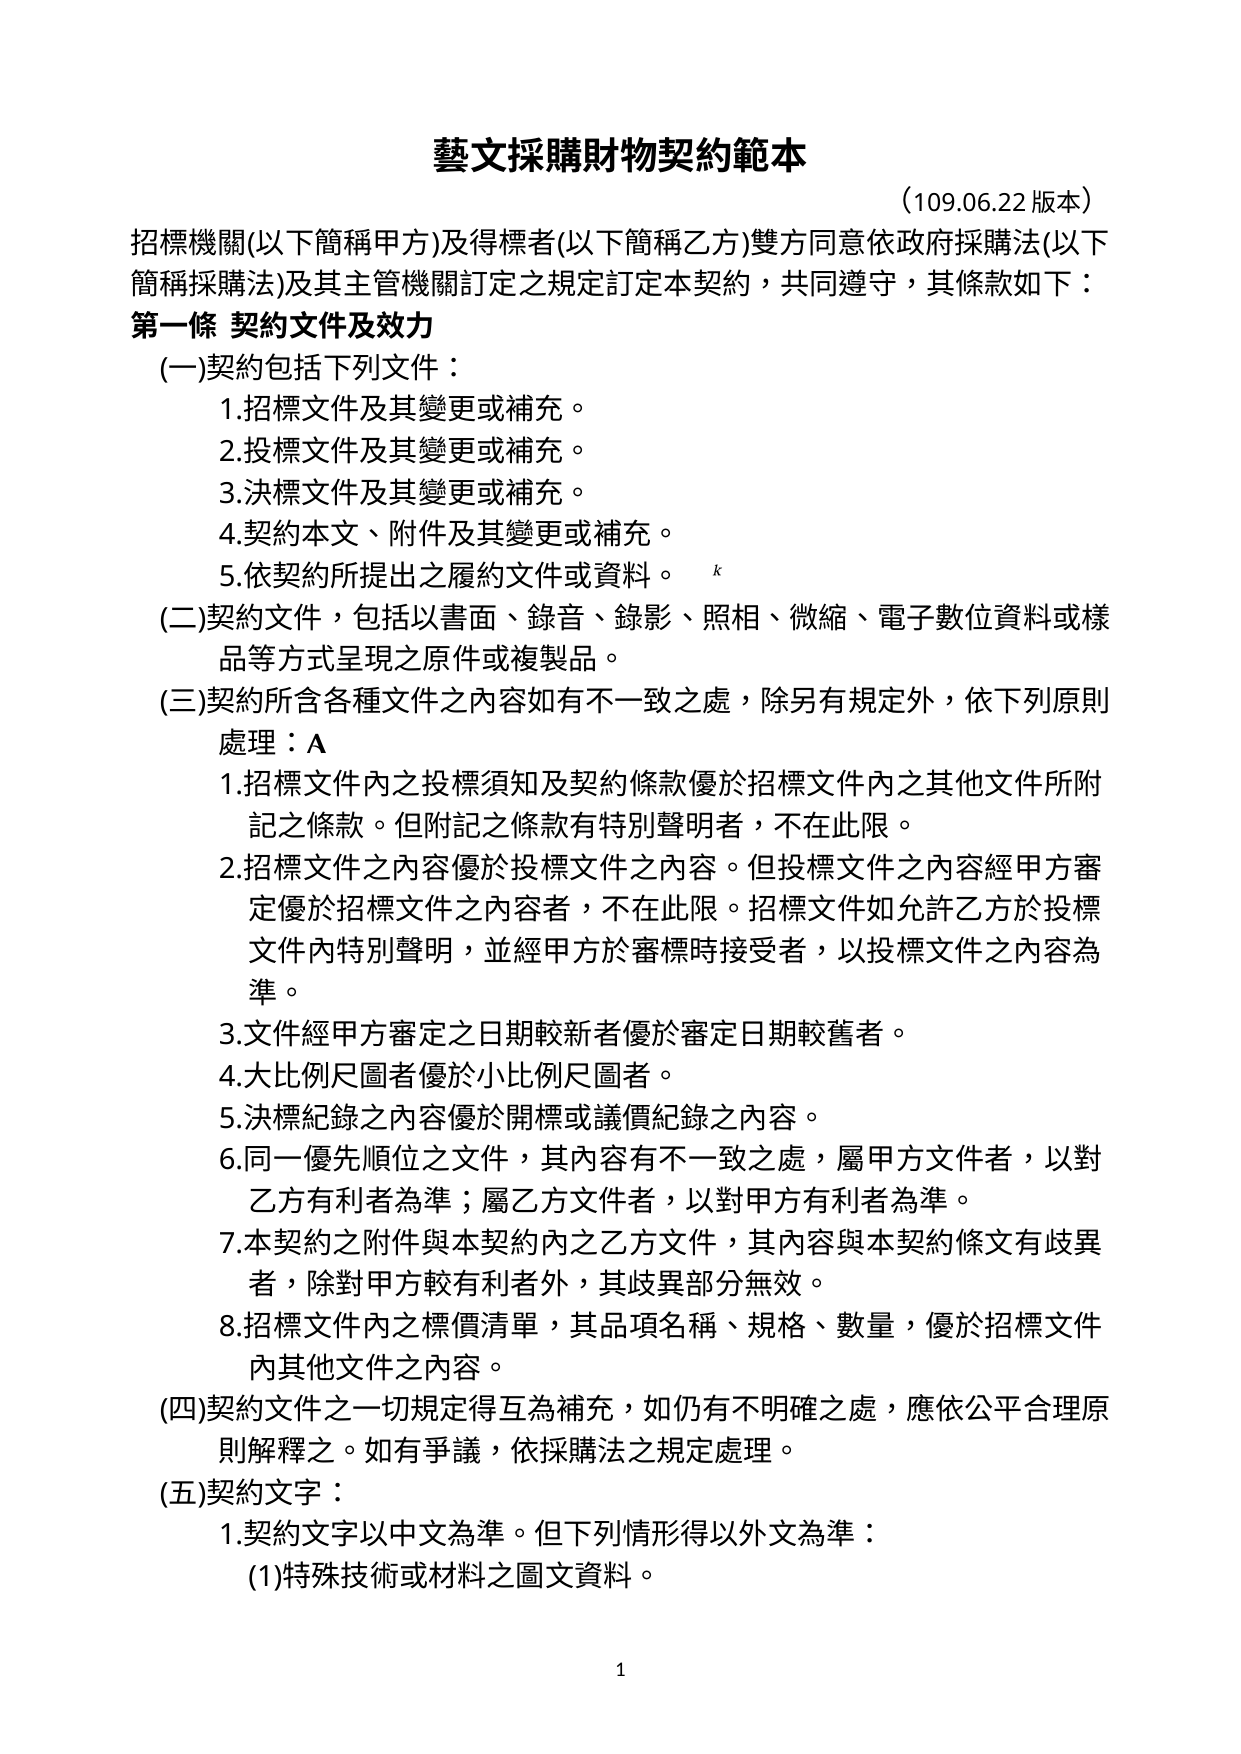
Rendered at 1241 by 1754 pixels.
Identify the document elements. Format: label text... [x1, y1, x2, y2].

text 6.同一優先順位之文件，其內容有不一致之處，屬甲方文件者，以對乙方有利者為準；屬乙方文件者，以對甲方有利者為準。 [218, 1136, 1104, 1220]
text 第一條 契約文件及效力 [130, 303, 1110, 345]
text 3.文件經甲方審定之日期較新者優於審定日期較舊者。 [218, 1011, 1104, 1053]
text 4.契約本文、附件及其變更或補充。 [218, 511, 1104, 553]
text 2.招標文件之內容優於投標文件之內容。但投標文件之內容經甲方審定優於招標文件之內容者，不在此限。招標文件如允許乙方於投標文件內特別聲明，並經甲方於審標時接受者，以投標文件之內容為準。 [218, 845, 1104, 1011]
text 1.契約文字以中文為準。但下列情形得以外文為準： [218, 1511, 1104, 1553]
text 藝文採購財物契約範本 [130, 136, 1110, 177]
text 5.依契約所提出之履約文件或資料。 [218, 553, 1104, 595]
text (四)契約文件之一切規定得互為補充，如仍有不明確之處，應依公平合理原則解釋之。如有爭議，依採購法之規定處理。 [159, 1386, 1110, 1470]
text (二)契約文件，包括以書面、錄音、錄影、照相、微縮、電子數位資料或樣品等方式呈現之原件或複製品。 [159, 595, 1110, 678]
text 2.投標文件及其變更或補充。 [218, 428, 1104, 470]
text 7.本契約之附件與本契約內之乙方文件，其內容與本契約條文有歧異者，除對甲方較有利者外，其歧異部分無效。 [218, 1220, 1104, 1303]
text (三)契約所含各種文件之內容如有不一致之處，除另有規定外，依下列原則處理： [159, 678, 1110, 761]
text 3.決標文件及其變更或補充。 [218, 470, 1104, 511]
text (1)特殊技術或材料之圖文資料。 [248, 1553, 1110, 1595]
text 招標機關(以下簡稱甲方)及得標者(以下簡稱乙方)雙方同意依政府採購法(以下簡稱採購法)及其主管機關訂定之規定訂定本契約，共同遵守，其條款如下： [130, 220, 1110, 303]
text 4.大比例尺圖者優於小比例尺圖者。 [218, 1053, 1104, 1095]
text 1.招標文件及其變更或補充。 [218, 386, 1104, 428]
text 5.決標紀錄之內容優於開標或議價紀錄之內容。 [218, 1095, 1104, 1136]
text （109.06.22版本） [130, 177, 1110, 220]
text (五)契約文字： [159, 1470, 1110, 1511]
text (一)契約包括下列文件： [159, 345, 1110, 386]
text 8.招標文件內之標價清單，其品項名稱、規格、數量，優於招標文件內其他文件之內容。 [218, 1303, 1104, 1386]
text 1.招標文件內之投標須知及契約條款優於招標文件內之其他文件所附記之條款。但附記之條款有特別聲明者，不在此限。 [218, 761, 1104, 845]
